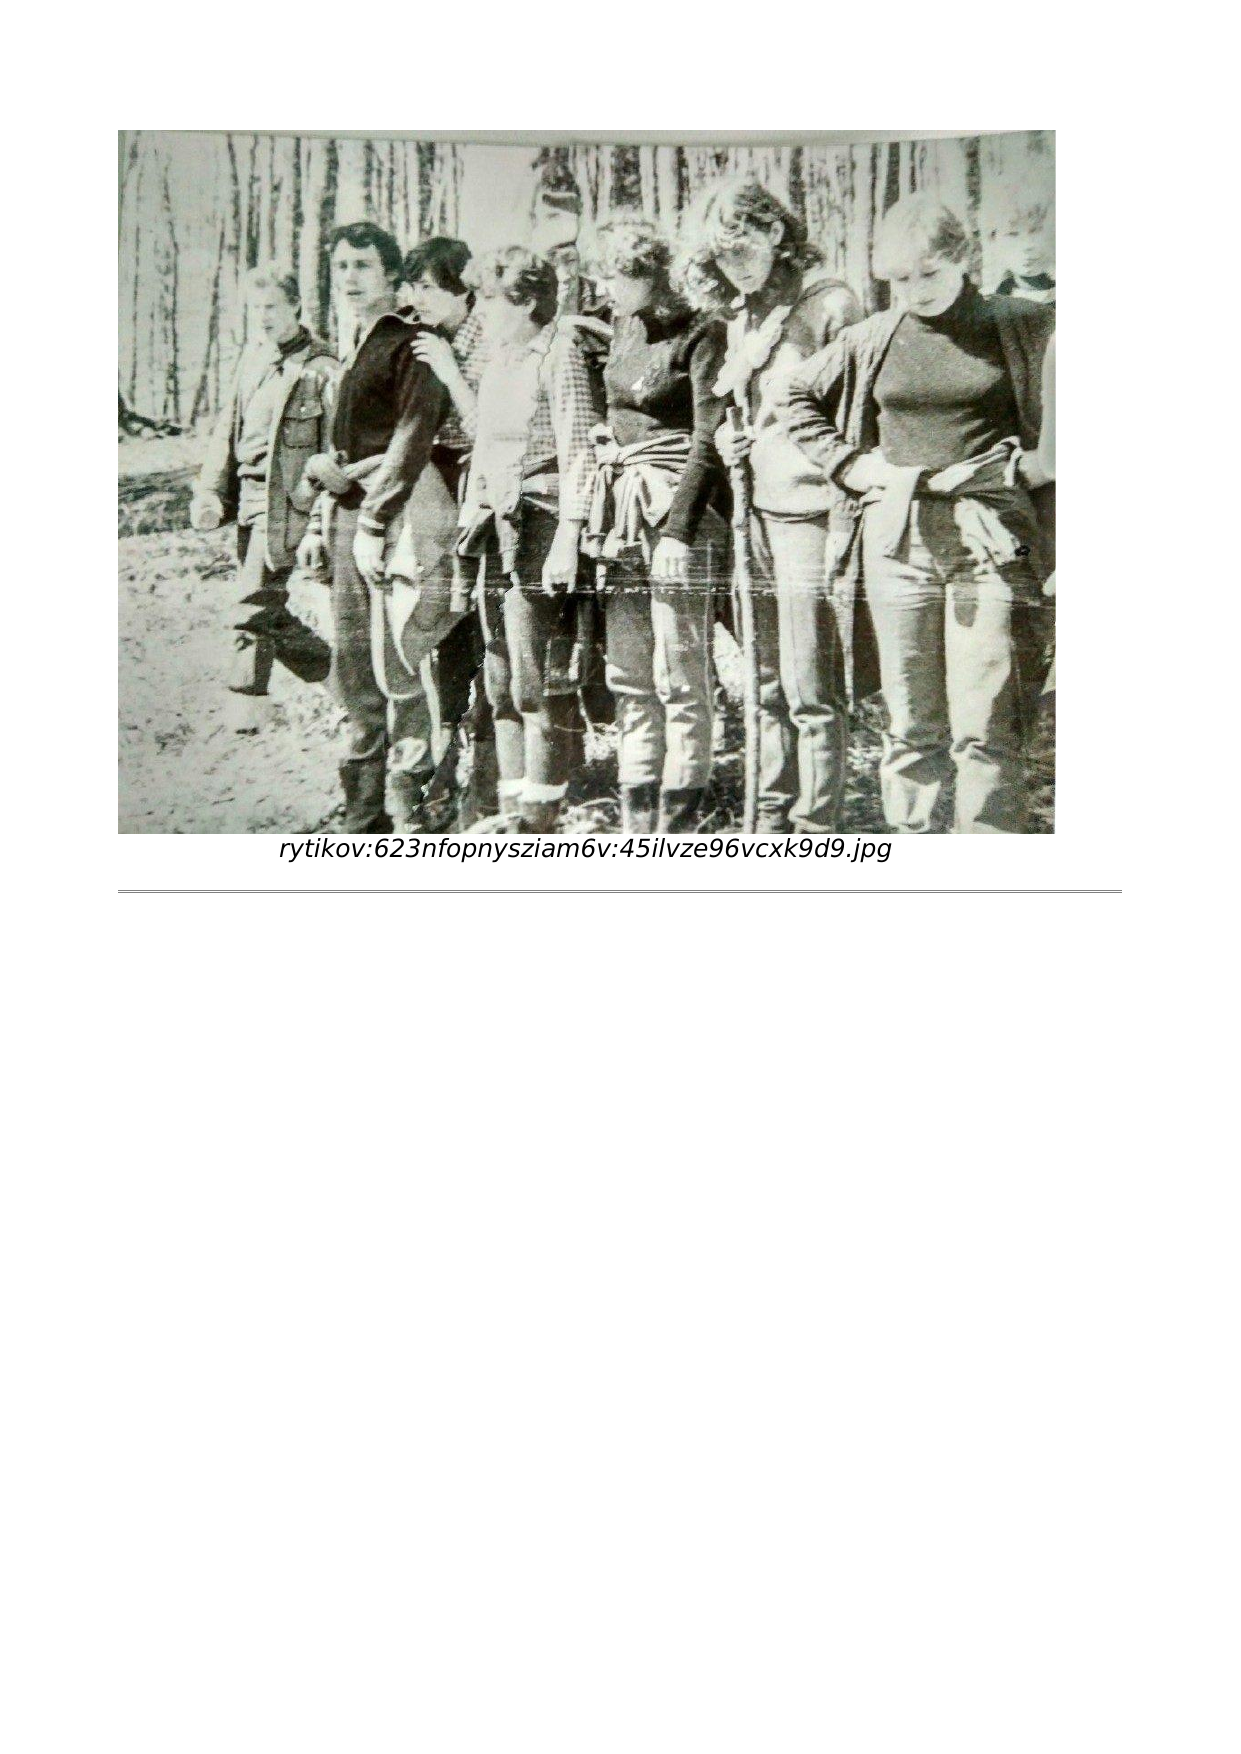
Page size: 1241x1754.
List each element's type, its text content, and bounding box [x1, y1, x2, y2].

text rytikov:623nfopnysziam6v:45ilvze96vcxk9d9.jpg [118, 834, 1056, 863]
picture [118, 130, 1056, 834]
